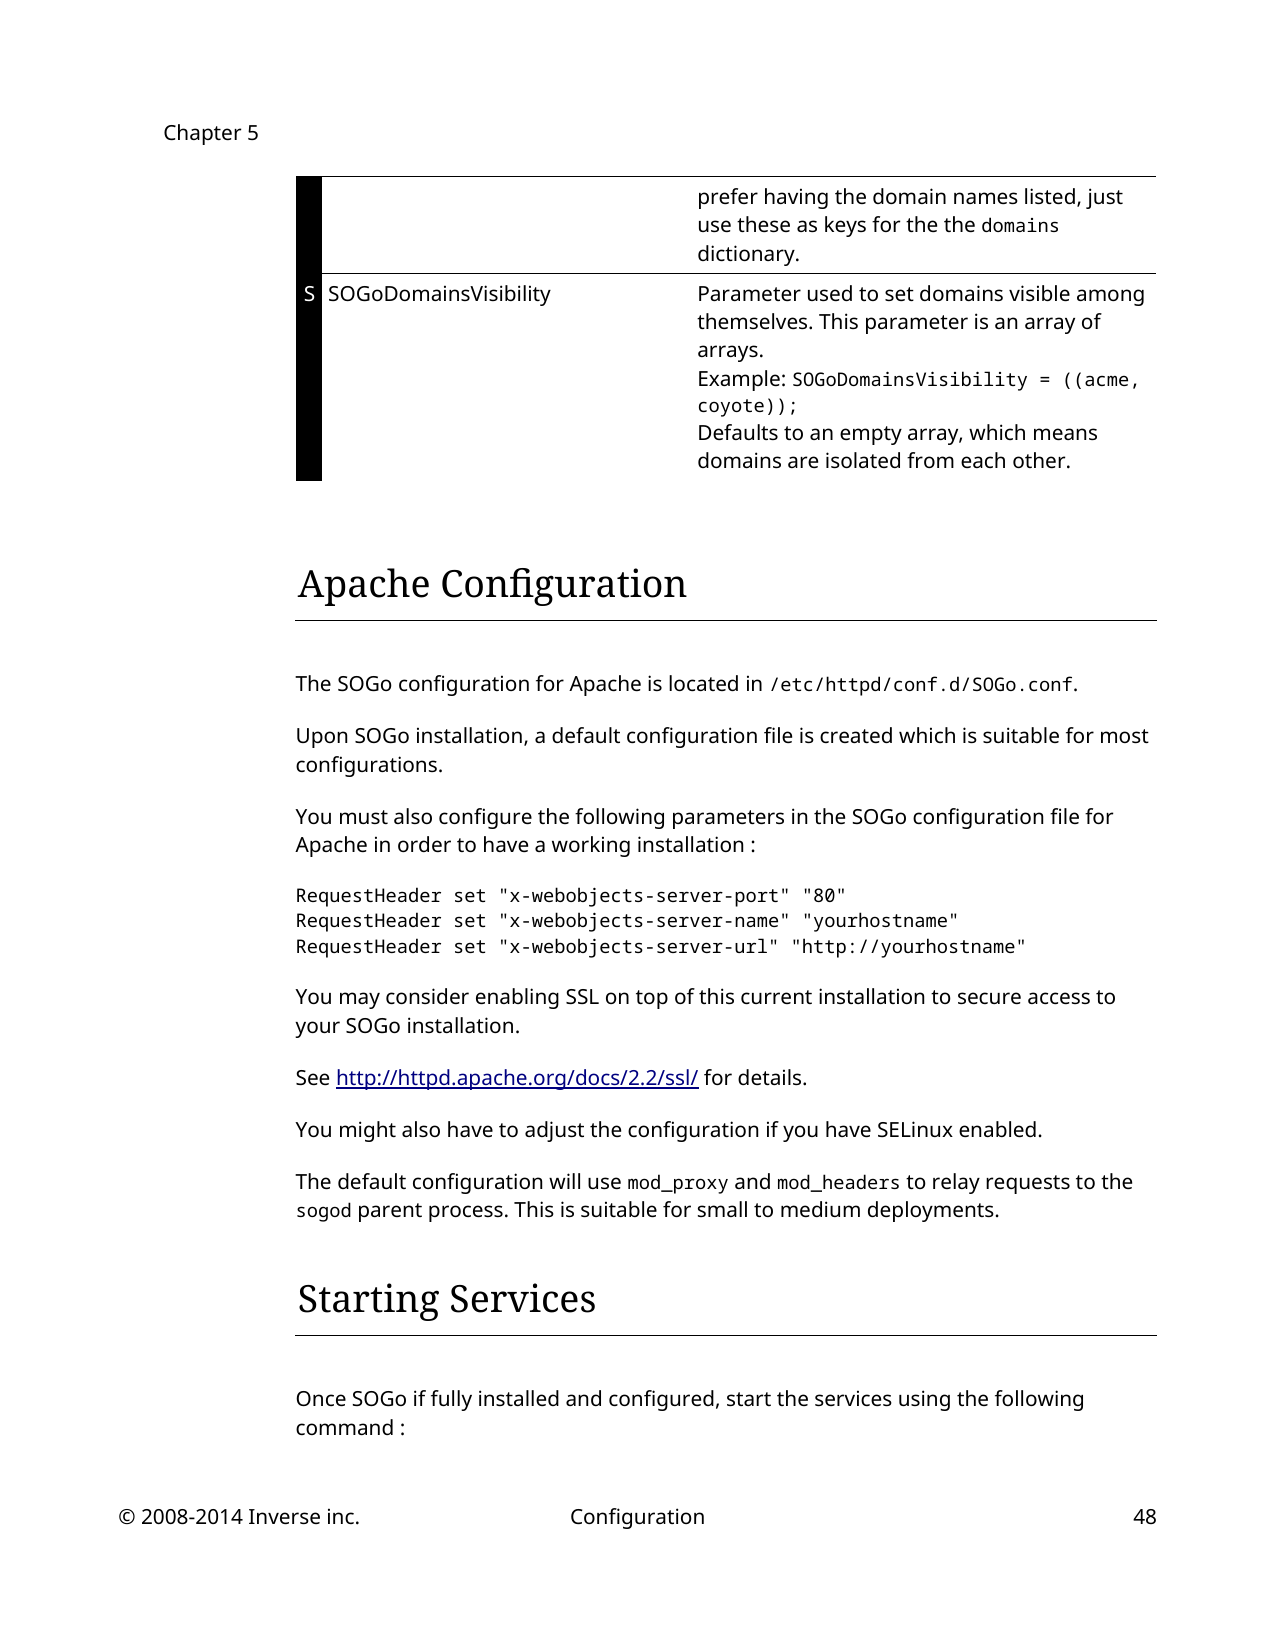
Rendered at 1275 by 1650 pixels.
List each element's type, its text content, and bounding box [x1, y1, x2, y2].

text Once SOGo if fully installed and configured, start the services using the following command : [295, 1384, 1157, 1441]
text Upon SOGo installation, a default configuration file is created which is suitable for most configurations. [295, 721, 1157, 778]
table_cell S [296, 274, 322, 481]
subtitle Starting Services [295, 1272, 1157, 1335]
text The default configuration will use mod_proxy and mod_headers to relay requests to the sogod parent process. This is suitable for small to medium deployments. [295, 1167, 1157, 1224]
text See http://httpd.apache.org/docs/2.2/ssl/ for details. [295, 1063, 1157, 1091]
table_cell prefer having the domain names listed, just use these as keys for the the domains dictionary. [691, 177, 1156, 273]
table_cell Parameter used to set domains visible among themselves. This parameter is an array of arrays. Example: SOGoDomainsVisibility = ((acme, coyote)); Defaults to an empty array, which means domains are isolated from each other. [691, 274, 1156, 481]
text You might also have to adjust the configuration if you have SELinux enabled. [295, 1115, 1157, 1143]
table_cell SOGoDomainsVisibility [322, 274, 691, 481]
text The SOGo configuration for Apache is located in /etc/httpd/conf.d/SOGo.conf. [295, 669, 1157, 698]
text You may consider enabling SSL on top of this current installation to secure access to your SOGo installation. [295, 982, 1157, 1039]
table_cell [322, 177, 691, 273]
table_cell [296, 177, 322, 273]
text RequestHeader set "x-webobjects-server-port" "80" RequestHeader set "x-webobjects-server-name" "yourhostname" RequestHeader set "x-webobjects-server-url" "http://yourhostname" [295, 882, 1157, 959]
subtitle Apache Configuration [295, 557, 1157, 620]
text You must also configure the following parameters in the SOGo configuration file for Apache in order to have a working installation : [295, 802, 1157, 859]
